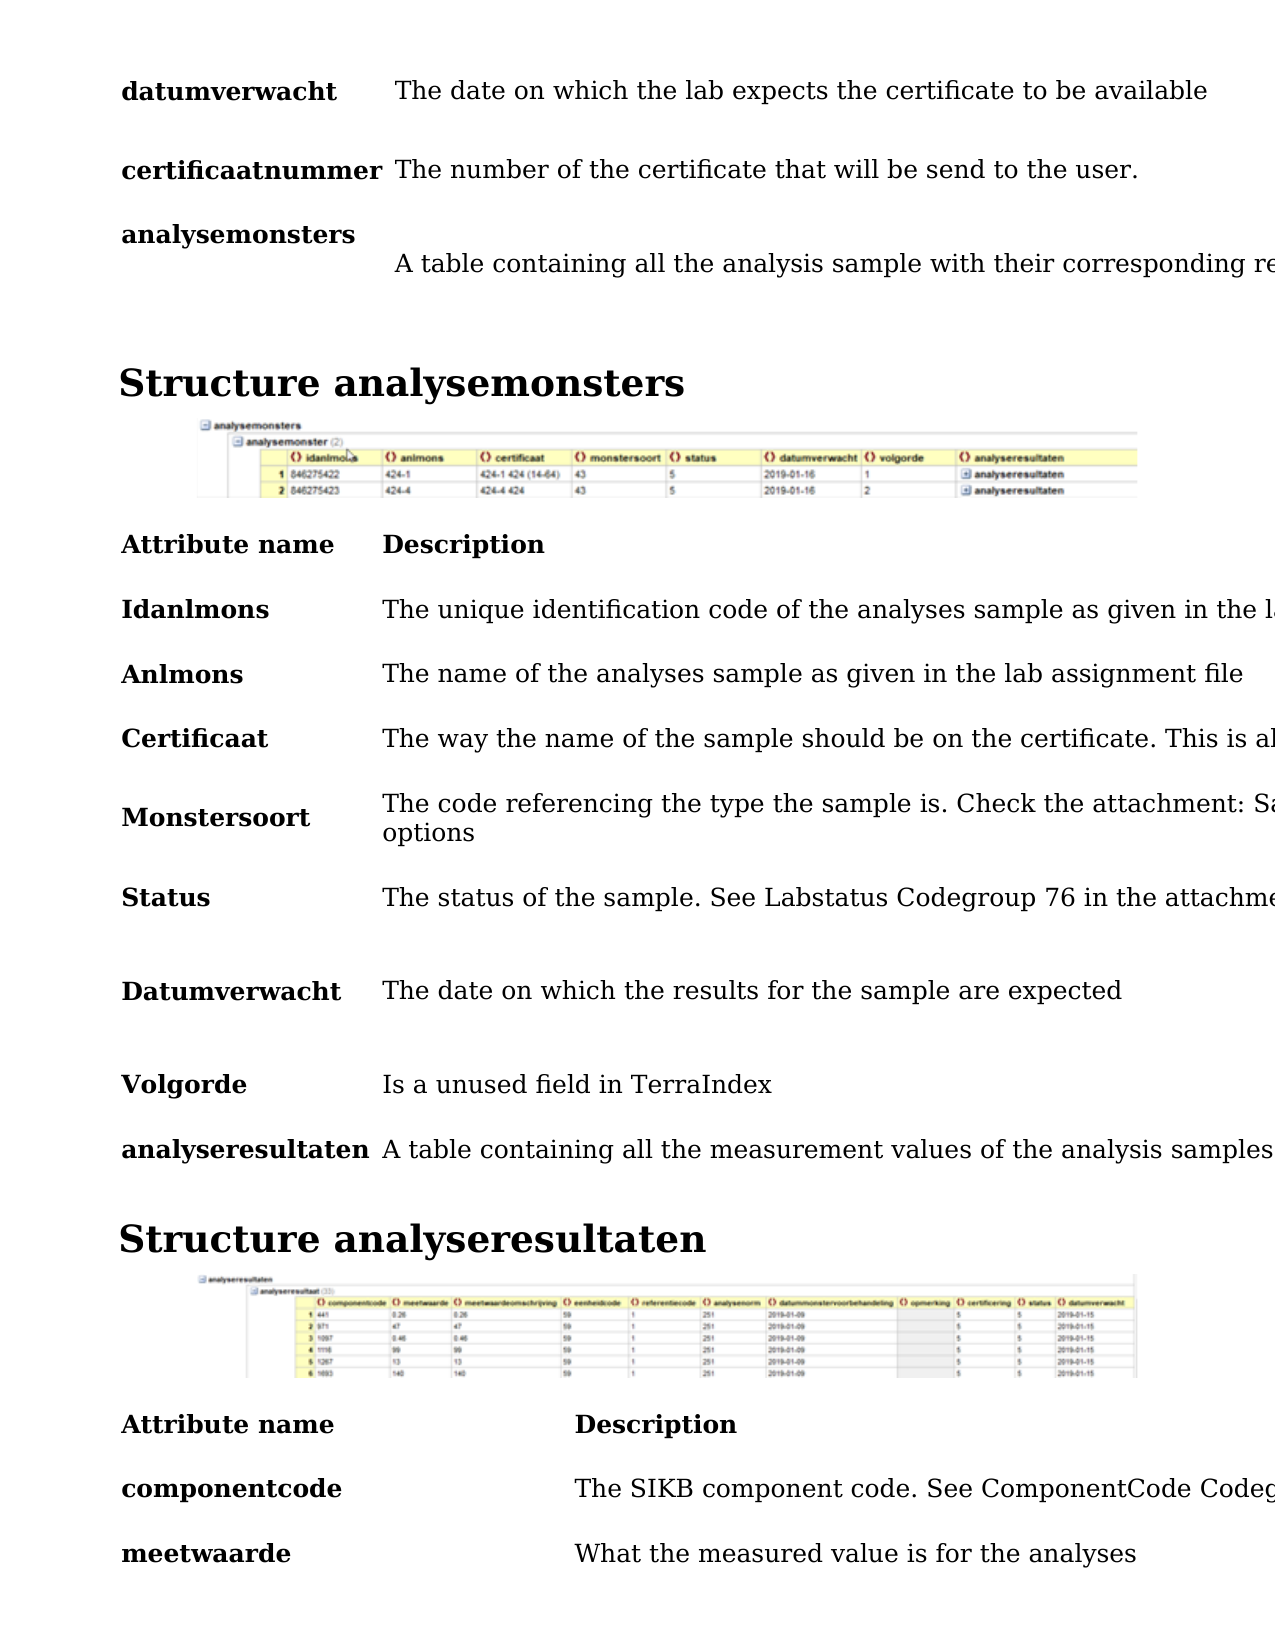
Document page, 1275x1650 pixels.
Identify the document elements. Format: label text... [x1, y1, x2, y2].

table_cell The number of the certificate that will be send to the user. [392, 153, 1275, 217]
table_header Description [379, 527, 1275, 592]
table_cell meetwaarde [118, 1536, 571, 1571]
table_cell certificaatnummer [118, 153, 392, 217]
table_header Attribute name [118, 527, 379, 592]
table_cell The SIKB component code. See ComponentCode Codegroup 52 in the attachements for all possible options. [571, 1472, 1275, 1536]
table_cell analyseresultaten [118, 1132, 379, 1197]
picture [196, 1274, 1138, 1378]
table_cell Datumverwacht [118, 944, 379, 1067]
table_cell The date on which the results for the sample are expected [379, 944, 1275, 1067]
table_cell A table containing all the measurement values of the analysis samples. [379, 1132, 1275, 1197]
table_cell Is a unused field in TerraIndex [379, 1068, 1275, 1132]
table_cell Idanlmons [118, 592, 379, 657]
table_cell The way the name of the sample should be on the certificate. This is also given in the lab assignment [379, 721, 1275, 786]
table_cell The unique identification code of the analyses sample as given in the lab assignment file [379, 592, 1275, 657]
table_cell datumverwacht [118, 59, 392, 153]
table_cell Anlmons [118, 657, 379, 721]
table_cell Status [118, 880, 379, 944]
table_cell Certificaat [118, 721, 379, 786]
table_header Attribute name [118, 1407, 571, 1472]
table_cell componentcode [118, 1472, 571, 1536]
table_cell The name of the analyses sample as given in the lab assignment file [379, 657, 1275, 721]
table_cell What the measured value is for the analyses [571, 1536, 1275, 1571]
table_header Description [571, 1407, 1275, 1472]
table_cell The date on which the lab expects the certificate to be available [392, 59, 1275, 153]
subtitle Structure analyseresultaten [118, 1218, 1216, 1262]
table_cell analysemonsters [118, 218, 392, 341]
table_cell Volgorde [118, 1068, 379, 1132]
table_cell The code referencing the type the sample is. Check the attachment: Sample type codegroup 51 for all the options [379, 786, 1275, 880]
subtitle Structure analysemonsters [118, 362, 1216, 406]
table_cell The status of the sample. See Labstatus Codegroup 76 in the attachments. [379, 880, 1275, 944]
table_cell A table containing all the analysis sample with their corresponding results [392, 218, 1275, 341]
picture [196, 418, 1138, 498]
table_cell Monstersoort [118, 786, 379, 880]
